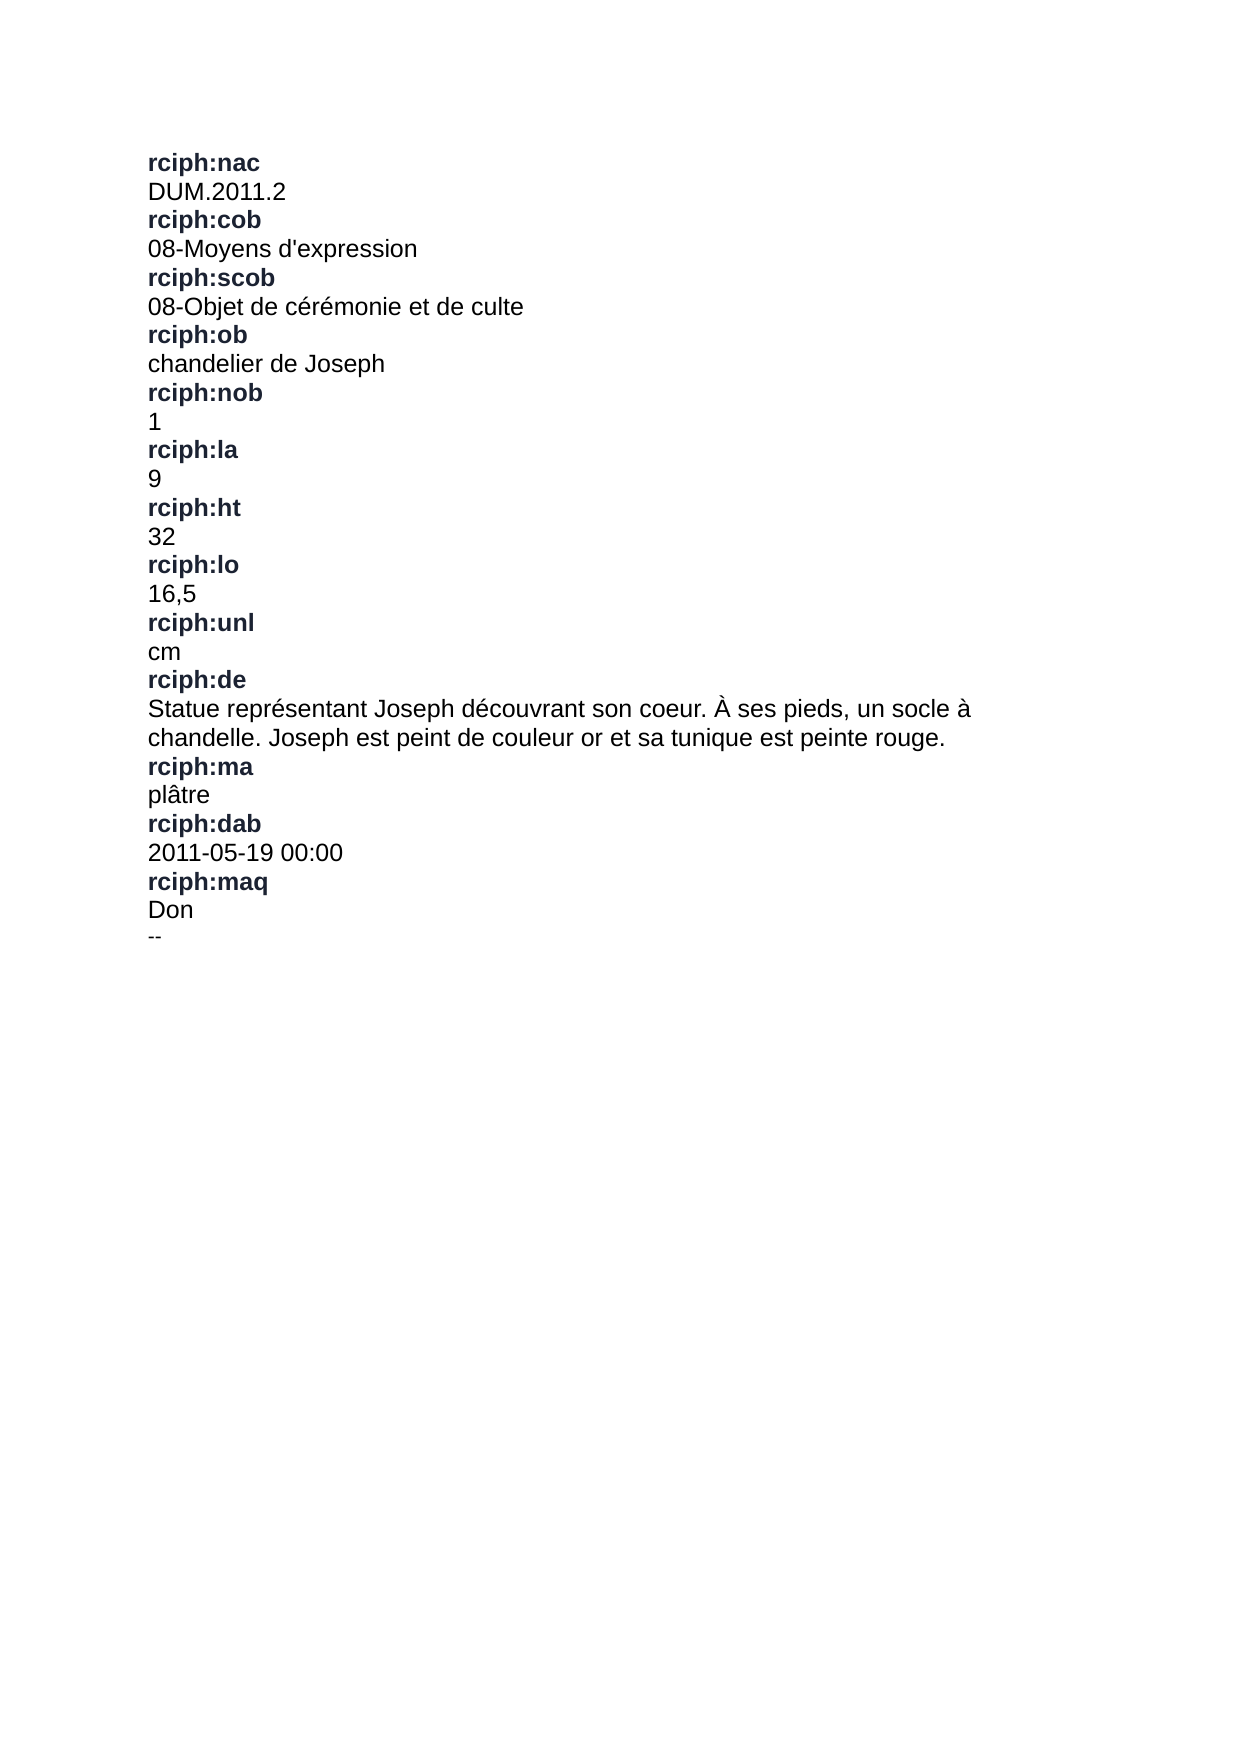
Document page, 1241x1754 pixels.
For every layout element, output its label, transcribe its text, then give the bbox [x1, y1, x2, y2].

text 16,5 [148, 579, 1092, 608]
text rciph:ob [148, 320, 1092, 349]
text rciph:maq [148, 866, 1092, 895]
text 08-Objet de cérémonie et de culte [148, 291, 1092, 320]
text 9 [148, 464, 1092, 493]
text plâtre [148, 780, 1092, 809]
text 1 [148, 406, 1092, 435]
text Statue représentant Joseph découvrant son coeur. À ses pieds, un socle à chandelle. Joseph est peint de couleur or et sa tunique est peinte rouge. [148, 694, 1092, 751]
text cm [148, 636, 1092, 665]
text 2011-05-19 00:00 [148, 838, 1092, 866]
text 08-Moyens d'expression [148, 234, 1092, 263]
text -- [148, 924, 1092, 948]
text rciph:la [148, 435, 1092, 464]
text rciph:ma [148, 751, 1092, 780]
text rciph:nac [148, 148, 1092, 176]
text rciph:lo [148, 550, 1092, 579]
text Don [148, 895, 1092, 924]
text rciph:dab [148, 809, 1092, 838]
text rciph:de [148, 665, 1092, 694]
text rciph:ht [148, 493, 1092, 521]
text chandelier de Joseph [148, 349, 1092, 378]
text rciph:cob [148, 205, 1092, 234]
text rciph:scob [148, 263, 1092, 291]
text DUM.2011.2 [148, 176, 1092, 205]
text 32 [148, 521, 1092, 550]
text rciph:unl [148, 608, 1092, 636]
text rciph:nob [148, 378, 1092, 406]
